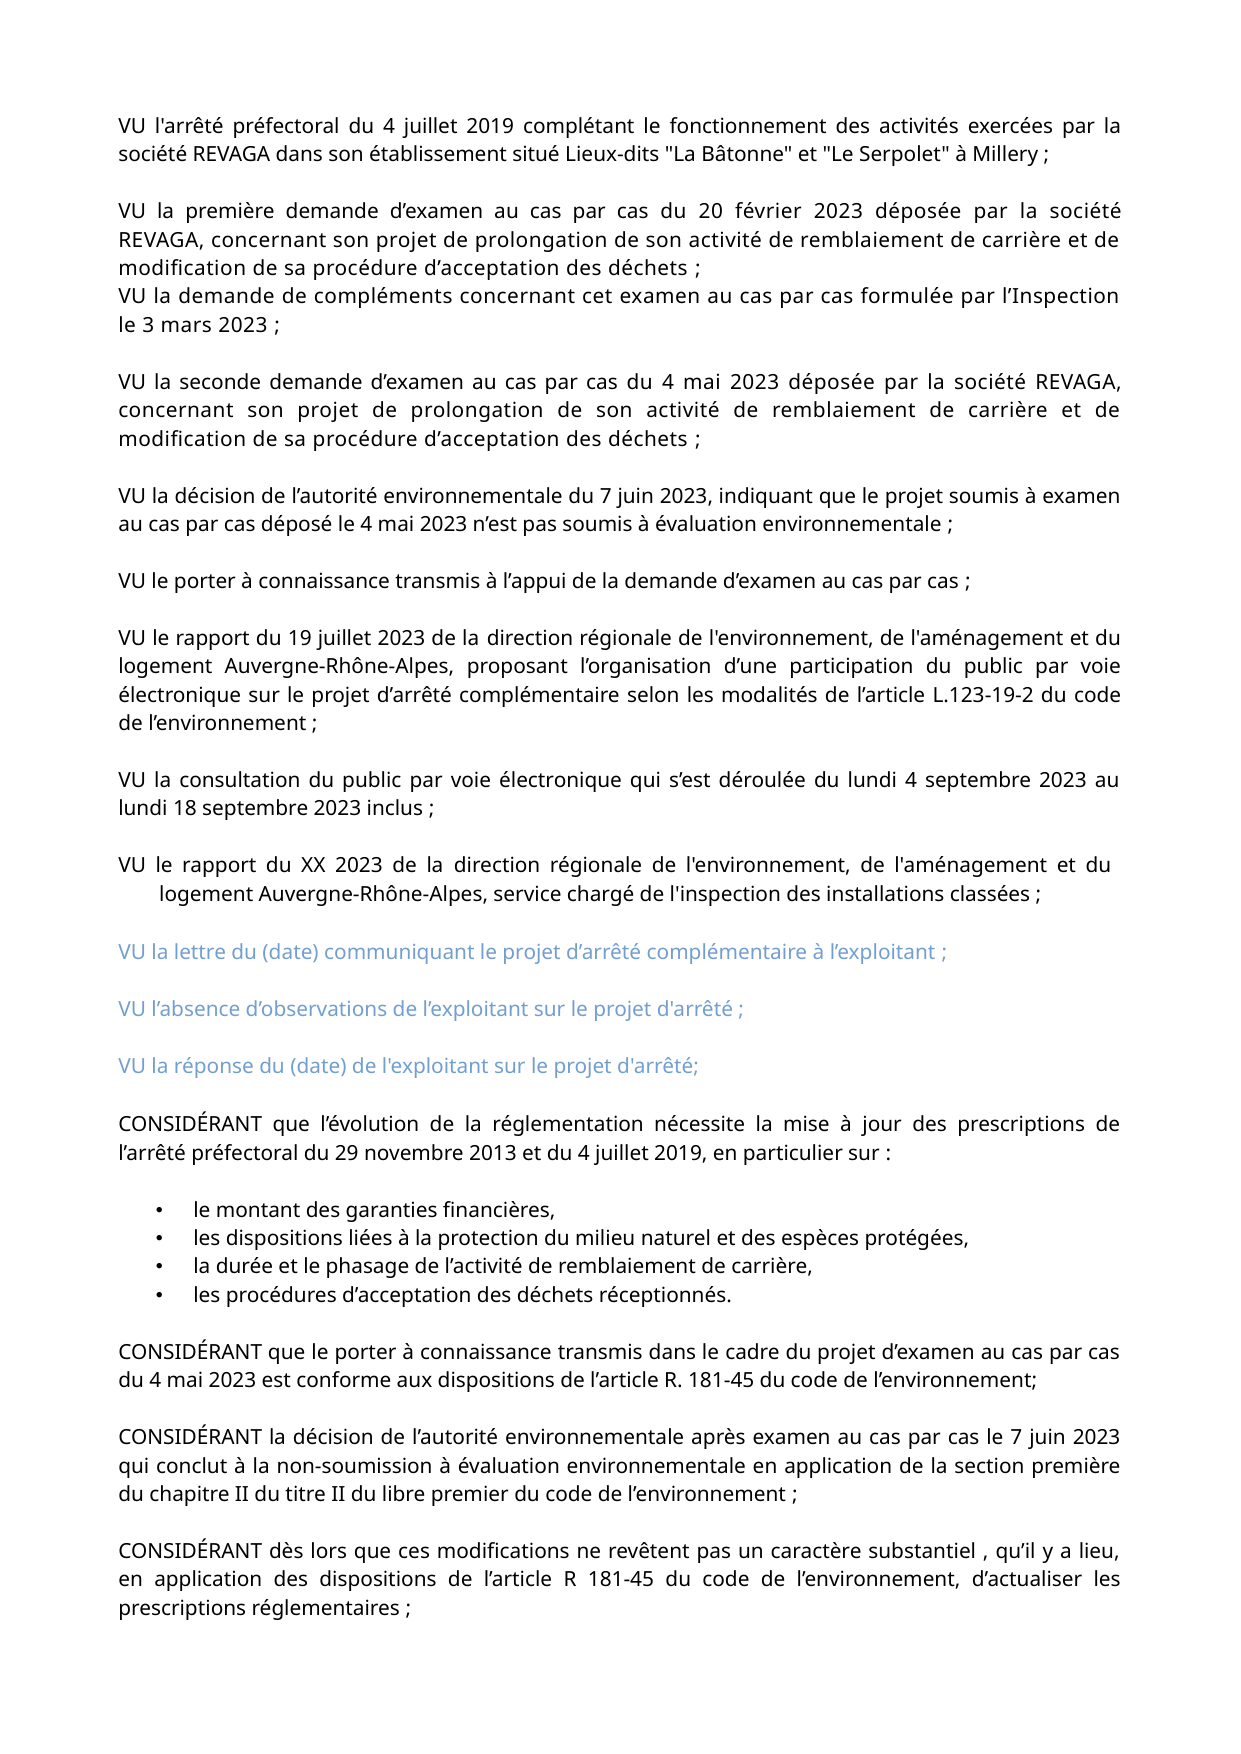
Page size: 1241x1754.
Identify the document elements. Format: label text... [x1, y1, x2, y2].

text VU la demande de compléments concernant cet examen au cas par cas formulée par l’Inspection le 3 mars 2023 ; [118, 282, 1122, 338]
text CONSIDÉRANT que l’évolution de la réglementation nécessite la mise à jour des prescriptions de l’arrêté préfectoral du 29 novembre 2013 et du 4 juillet 2019, en particulier sur : [118, 1109, 1122, 1166]
list la durée et le phasage de l’activité de remblaiement de carrière, [156, 1252, 1122, 1280]
list les procédures d’acceptation des déchets réceptionnés. [156, 1280, 1122, 1308]
text CONSIDÉRANT la décision de l’autorité environnementale après examen au cas par cas le 7 juin 2023 qui conclut à la non-soumission à évaluation environnementale en application de la section première du chapitre II du titre II du libre premier du code de l’environnement ; [118, 1422, 1122, 1508]
text CONSIDÉRANT que le porter à connaissance transmis dans le cadre du projet d’examen au cas par cas du 4 mai 2023 est conforme aux dispositions de l’article R. 181-45 du code de l’environnement; [118, 1337, 1122, 1394]
text VU l'arrêté préfectoral du 4 juillet 2019 complétant le fonctionnement des activités exercées par la société REVAGA dans son établissement situé Lieux-dits "La Bâtonne" et "Le Serpolet" à Millery ; [118, 111, 1122, 168]
list le montant des garanties financières, [156, 1195, 1122, 1223]
text VU la première demande d’examen au cas par cas du 20 février 2023 déposée par la société REVAGA, concernant son projet de prolongation de son activité de remblaiement de carrière et de modification de sa procédure d’acceptation des déchets ; [118, 196, 1122, 282]
text VU la consultation du public par voie électronique qui s’est déroulée du lundi 4 septembre 2023 au lundi 18 septembre 2023 inclus ; [118, 765, 1122, 822]
text VU la décision de l’autorité environnementale du 7 juin 2023, indiquant que le projet soumis à examen au cas par cas déposé le 4 mai 2023 n’est pas soumis à évaluation environnementale ; [118, 481, 1122, 538]
text VU l’absence d’observations de l’exploitant sur le projet d'arrêté ; [118, 994, 1122, 1022]
list les dispositions liées à la protection du milieu naturel et des espèces protégées, [156, 1223, 1122, 1252]
text VU la seconde demande d’examen au cas par cas du 4 mai 2023 déposée par la société REVAGA, concernant son projet de prolongation de son activité de remblaiement de carrière et de modification de sa procédure d’acceptation des déchets ; [118, 367, 1122, 452]
text CONSIDÉRANT dès lors que ces modifications ne revêtent pas un caractère substantiel , qu’il y a lieu, en application des dispositions de l’article R 181-45 du code de l’environnement, d’actualiser les prescriptions réglementaires ; [118, 1536, 1122, 1621]
text VU le rapport du XX 2023 de la direction régionale de l'environnement, de l'aménagement et du logement Auvergne-Rhône-Alpes, service chargé de l'inspection des installations classées ; [118, 850, 1122, 907]
text VU la lettre du (date) communiquant le projet d’arrêté complémentaire à l’exploitant ; [118, 937, 1122, 965]
text VU le rapport du 19 juillet 2023 de la direction régionale de l'environnement, de l'aménagement et du logement Auvergne-Rhône-Alpes, proposant l’organisation d’une participation du public par voie électronique sur le projet d’arrêté complémentaire selon les modalités de l’article L.123-19-2 du code de l’environnement ; [118, 623, 1122, 737]
text VU le porter à connaissance transmis à l’appui de la demande d’examen au cas par cas ; [118, 566, 1122, 594]
text VU la réponse du (date) de l'exploitant sur le projet d'arrêté; [118, 1052, 1122, 1080]
